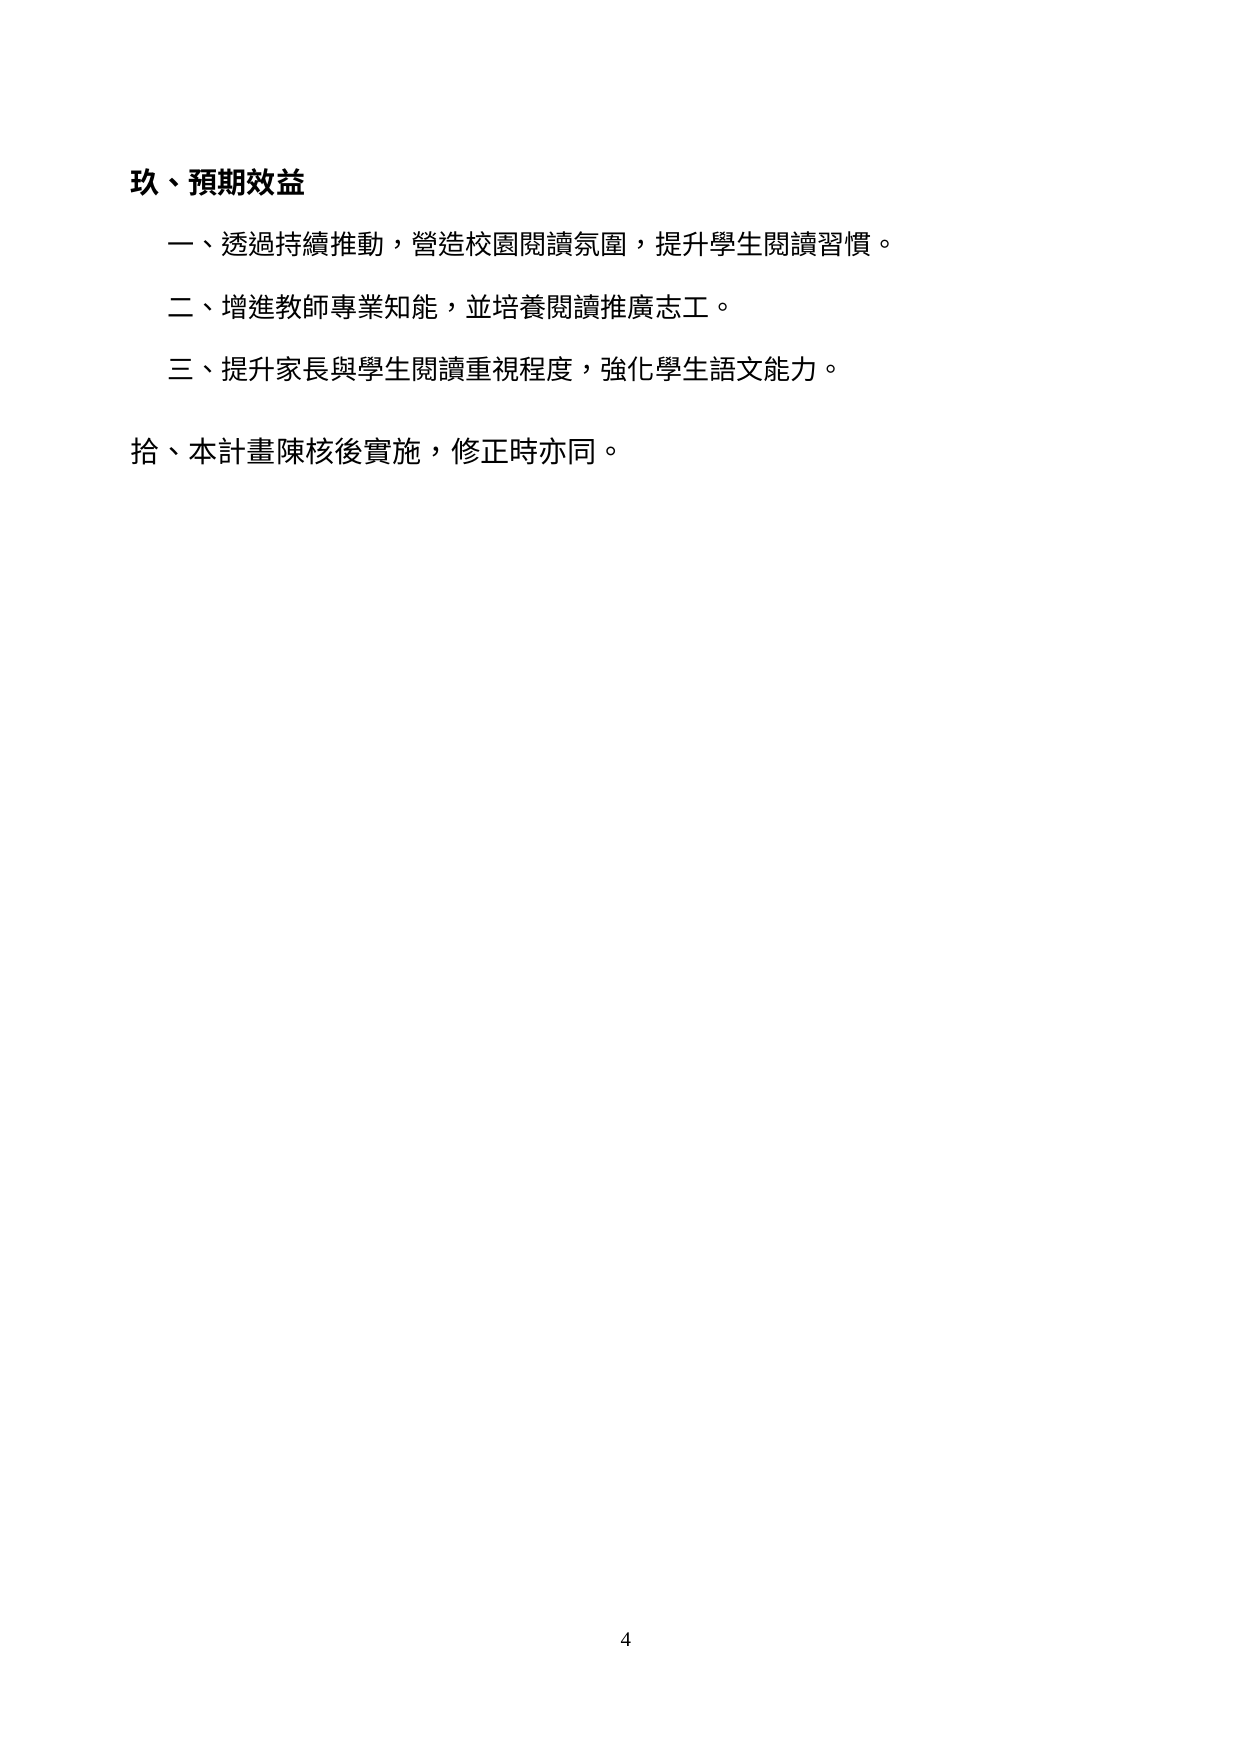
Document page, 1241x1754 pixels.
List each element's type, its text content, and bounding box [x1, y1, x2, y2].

text 三、提升家長與學生閱讀重視程度，強化學生語文能力。 [167, 326, 1122, 389]
text 玖、預期效益 [130, 139, 1122, 201]
text 一、透過持續推動，營造校園閱讀氛圍，提升學生閱讀習慣。 [167, 201, 1122, 264]
text 拾、本計畫陳核後實施，修正時亦同。 [130, 408, 1122, 470]
text 二、增進教師專業知能，並培養閱讀推廣志工。 [167, 264, 1122, 326]
